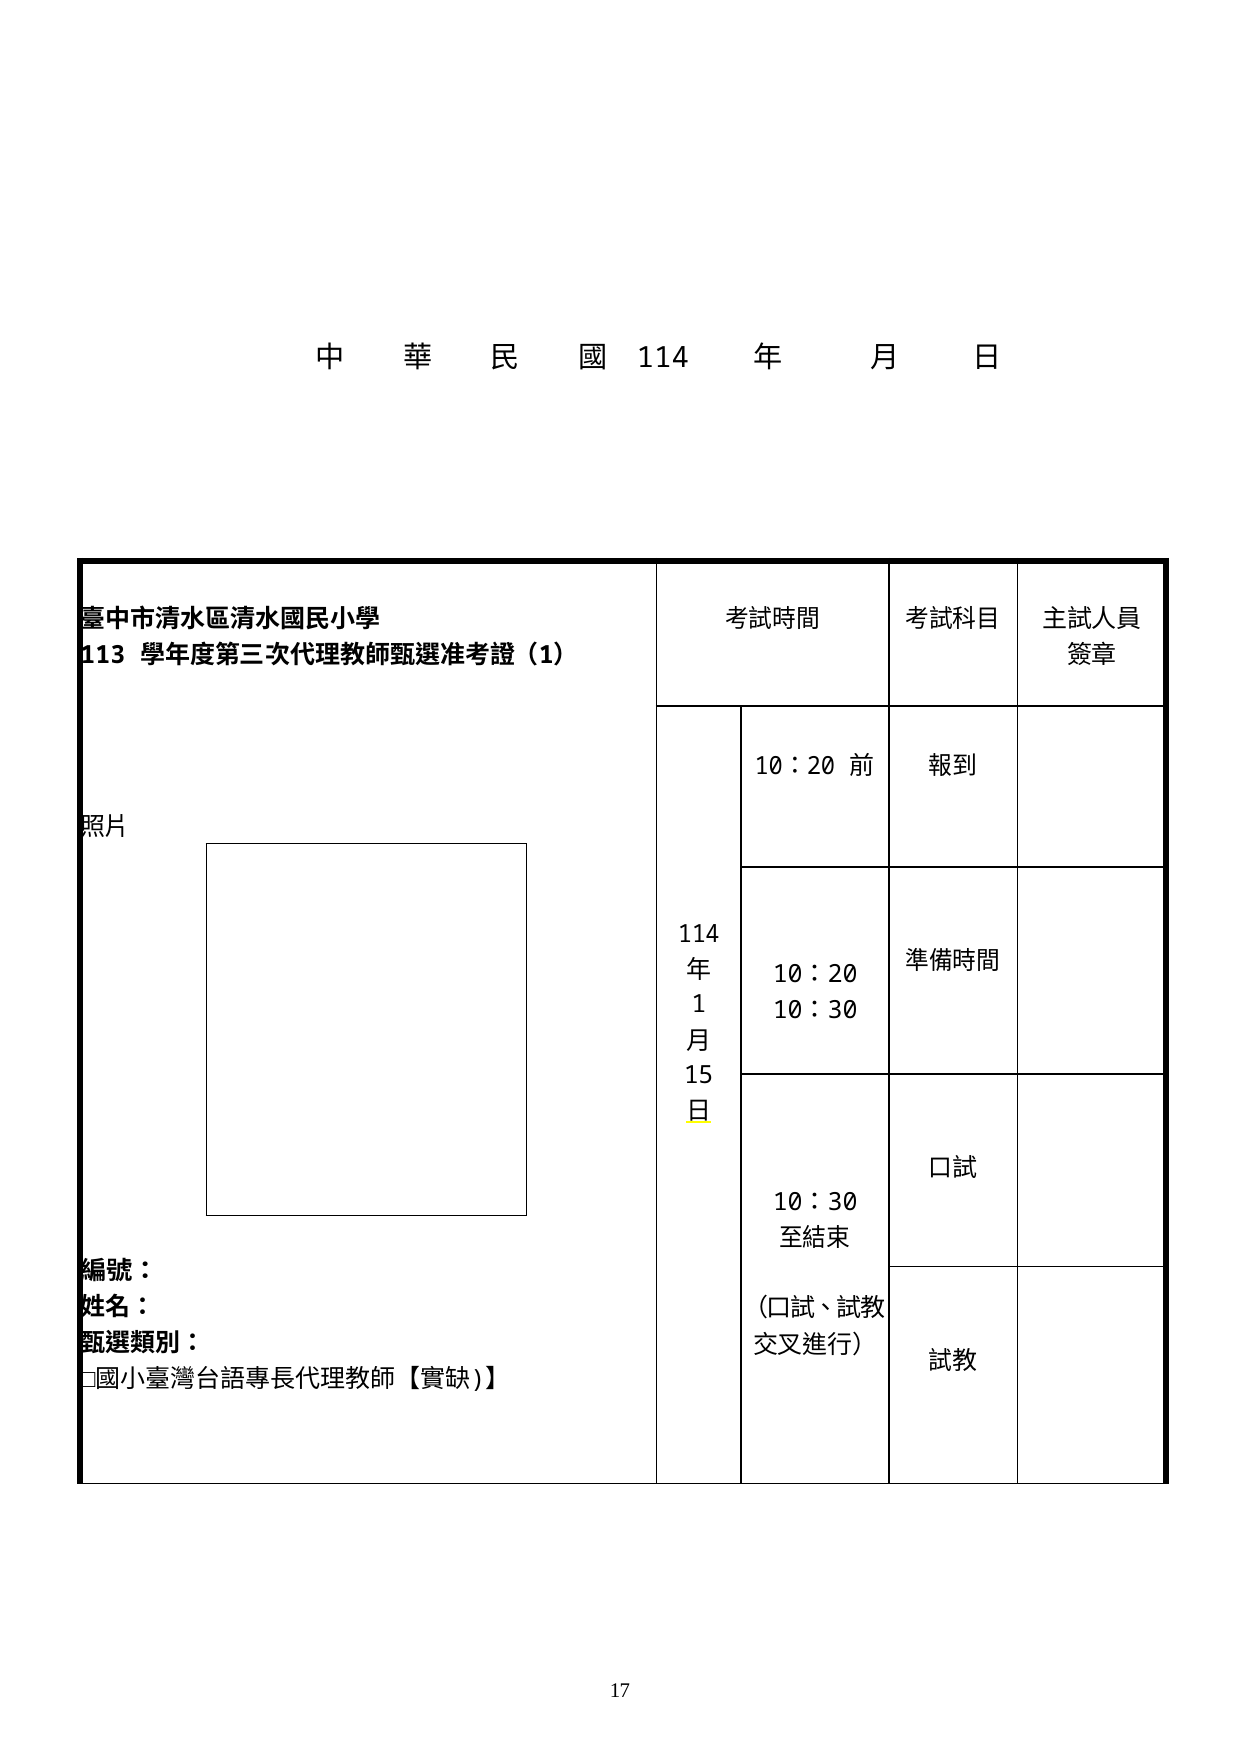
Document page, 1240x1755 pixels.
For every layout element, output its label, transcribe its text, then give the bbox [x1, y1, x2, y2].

table_cell 10：30 至結束 （口試、試教交叉進行） [742, 1075, 888, 1483]
table_cell [1018, 1267, 1163, 1483]
table_cell [1018, 707, 1163, 866]
table_header 考試科目 [890, 564, 1017, 705]
table_header 臺中市清水區清水國民小學 113 學年度第三次代理教師甄選准考證（1） 照片 編號： 姓名： 甄選類別： □國小臺灣台語專長代理教師【實缺)】 [83, 564, 656, 1483]
table_cell 114 年 1 月 15 日 [657, 707, 740, 1483]
table_header 主試人員 簽章 [1018, 564, 1163, 705]
table_header 考試時間 [657, 564, 888, 705]
table_cell 試教 [890, 1267, 1017, 1483]
table_cell 10：20 10：30 [742, 868, 888, 1073]
table_cell [1018, 1075, 1163, 1266]
table_cell 準備時間 [890, 868, 1017, 1073]
text 中 華 民 國 114 年 月 日 [62, 334, 1196, 376]
table_cell 10：20 前 [742, 707, 888, 866]
table_cell [1018, 868, 1163, 1073]
table_cell 報到 [890, 707, 1017, 866]
table_header [207, 844, 526, 1215]
table_cell 口試 [890, 1075, 1017, 1266]
